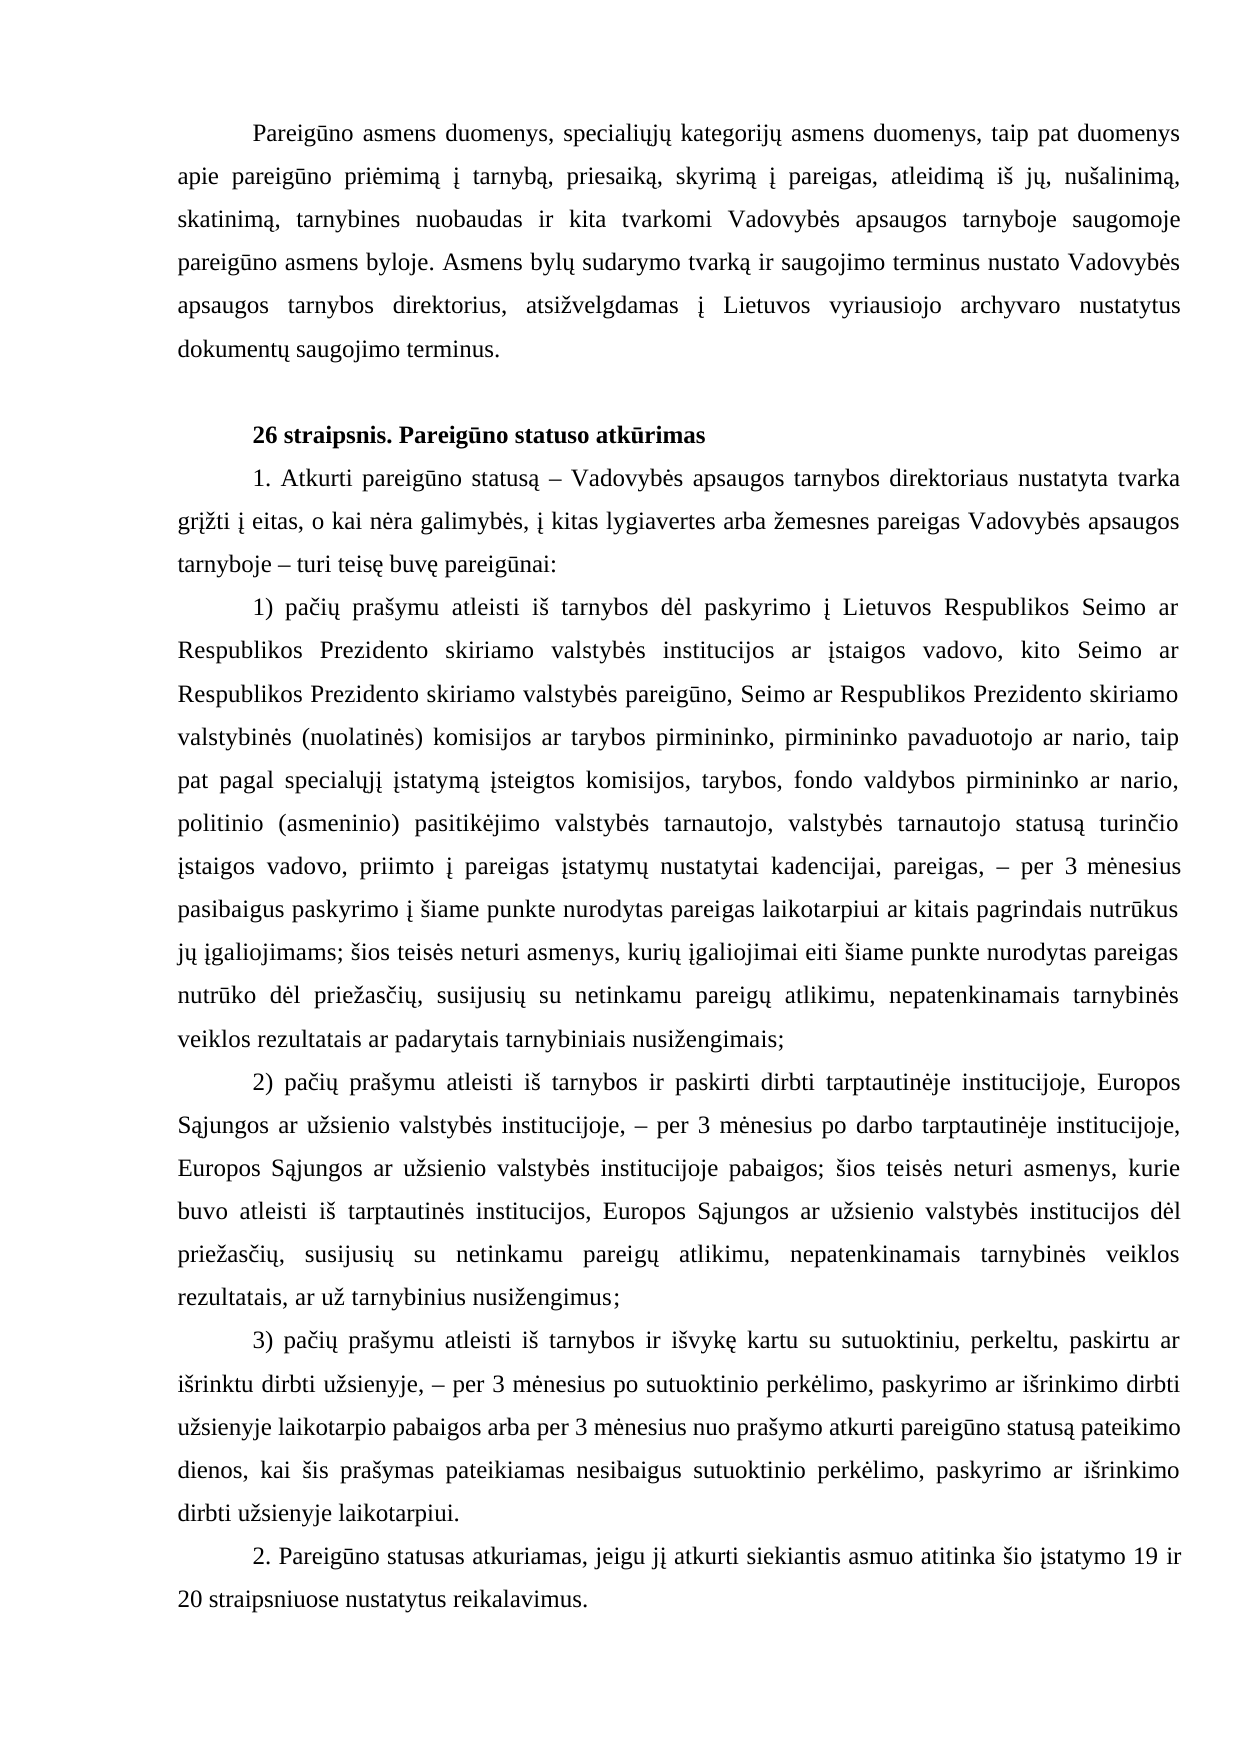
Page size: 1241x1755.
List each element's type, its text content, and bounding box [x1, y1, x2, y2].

text 26 straipsnis. Pareigūno statuso atkūrimas [177, 420, 1181, 449]
text 1. Atkurti pareigūno statusą – Vadovybės apsaugos tarnybos direktoriaus nustatyta tvarka grįžti į eitas, o kai nėra galimybės, į kitas lygiavertes arba žemesnes pareigas Vadovybės apsaugos tarnyboje – turi teisę buvę pareigūnai: [177, 463, 1181, 578]
text 3) pačių prašymu atleisti iš tarnybos ir išvykę kartu su sutuoktiniu, perkeltu, paskirtu ar išrinktu dirbti užsienyje, – per 3 mėnesius po sutuoktinio perkėlimo, paskyrimo ar išrinkimo dirbti užsienyje laikotarpio pabaigos arba per 3 mėnesius nuo prašymo atkurti pareigūno statusą pateikimo dienos, kai šis prašymas pateikiamas nesibaigus sutuoktinio perkėlimo, paskyrimo ar išrinkimo dirbti užsienyje laikotarpiui. [177, 1326, 1181, 1527]
text 1) pačių prašymu atleisti iš tarnybos dėl paskyrimo į Lietuvos Respublikos Seimo ar Respublikos Prezidento skiriamo valstybės institucijos ar įstaigos vadovo, kito Seimo ar Respublikos Prezidento skiriamo valstybės pareigūno, Seimo ar Respublikos Prezidento skiriamo valstybinės (nuolatinės) komisijos ar tarybos pirmininko, pirmininko pavaduotojo ar nario, taip pat pagal specialųjį įstatymą įsteigtos komisijos, tarybos, fondo valdybos pirmininko ar nario, politinio (asmeninio) pasitikėjimo valstybės tarnautojo, valstybės tarnautojo statusą turinčio įstaigos vadovo, priimto į pareigas įstatymų nustatytai kadencijai, pareigas, – per 3 mėnesius pasibaigus paskyrimo į šiame punkte nurodytas pareigas laikotarpiui ar kitais pagrindais nutrūkus jų įgaliojimams; šios teisės neturi asmenys, kurių įgaliojimai eiti šiame punkte nurodytas pareigas nutrūko dėl priežasčių, susijusių su netinkamu pareigų atlikimu, nepatenkinamais tarnybinės veiklos rezultatais ar padarytais tarnybiniais nusižengimais; [177, 592, 1181, 1052]
text Pareigūno asmens duomenys, specialiųjų kategorijų asmens duomenys, taip pat duomenys apie pareigūno priėmimą į tarnybą, priesaiką, skyrimą į pareigas, atleidimą iš jų, nušalinimą, skatinimą, tarnybines nuobaudas ir kita tvarkomi Vadovybės apsaugos tarnyboje saugomoje pareigūno asmens byloje. Asmens bylų sudarymo tvarką ir saugojimo terminus nustato Vadovybės apsaugos tarnybos direktorius, atsižvelgdamas į Lietuvos vyriausiojo archyvaro nustatytus dokumentų saugojimo terminus. [177, 118, 1181, 362]
text 2) pačių prašymu atleisti iš tarnybos ir paskirti dirbti tarptautinėje institucijoje, Europos Sąjungos ar užsienio valstybės institucijoje, – per 3 mėnesius po darbo tarptautinėje institucijoje, Europos Sąjungos ar užsienio valstybės institucijoje pabaigos; šios teisės neturi asmenys, kurie buvo atleisti iš tarptautinės institucijos, Europos Sąjungos ar užsienio valstybės institucijos dėl priežasčių, susijusių su netinkamu pareigų atlikimu, nepatenkinamais tarnybinės veiklos rezultatais, ar už tarnybinius nusižengimus; [177, 1067, 1181, 1311]
text 2. Pareigūno statusas atkuriamas, jeigu jį atkurti siekiantis asmuo atitinka šio įstatymo 19 ir 20 straipsniuose nustatytus reikalavimus. [177, 1541, 1181, 1613]
